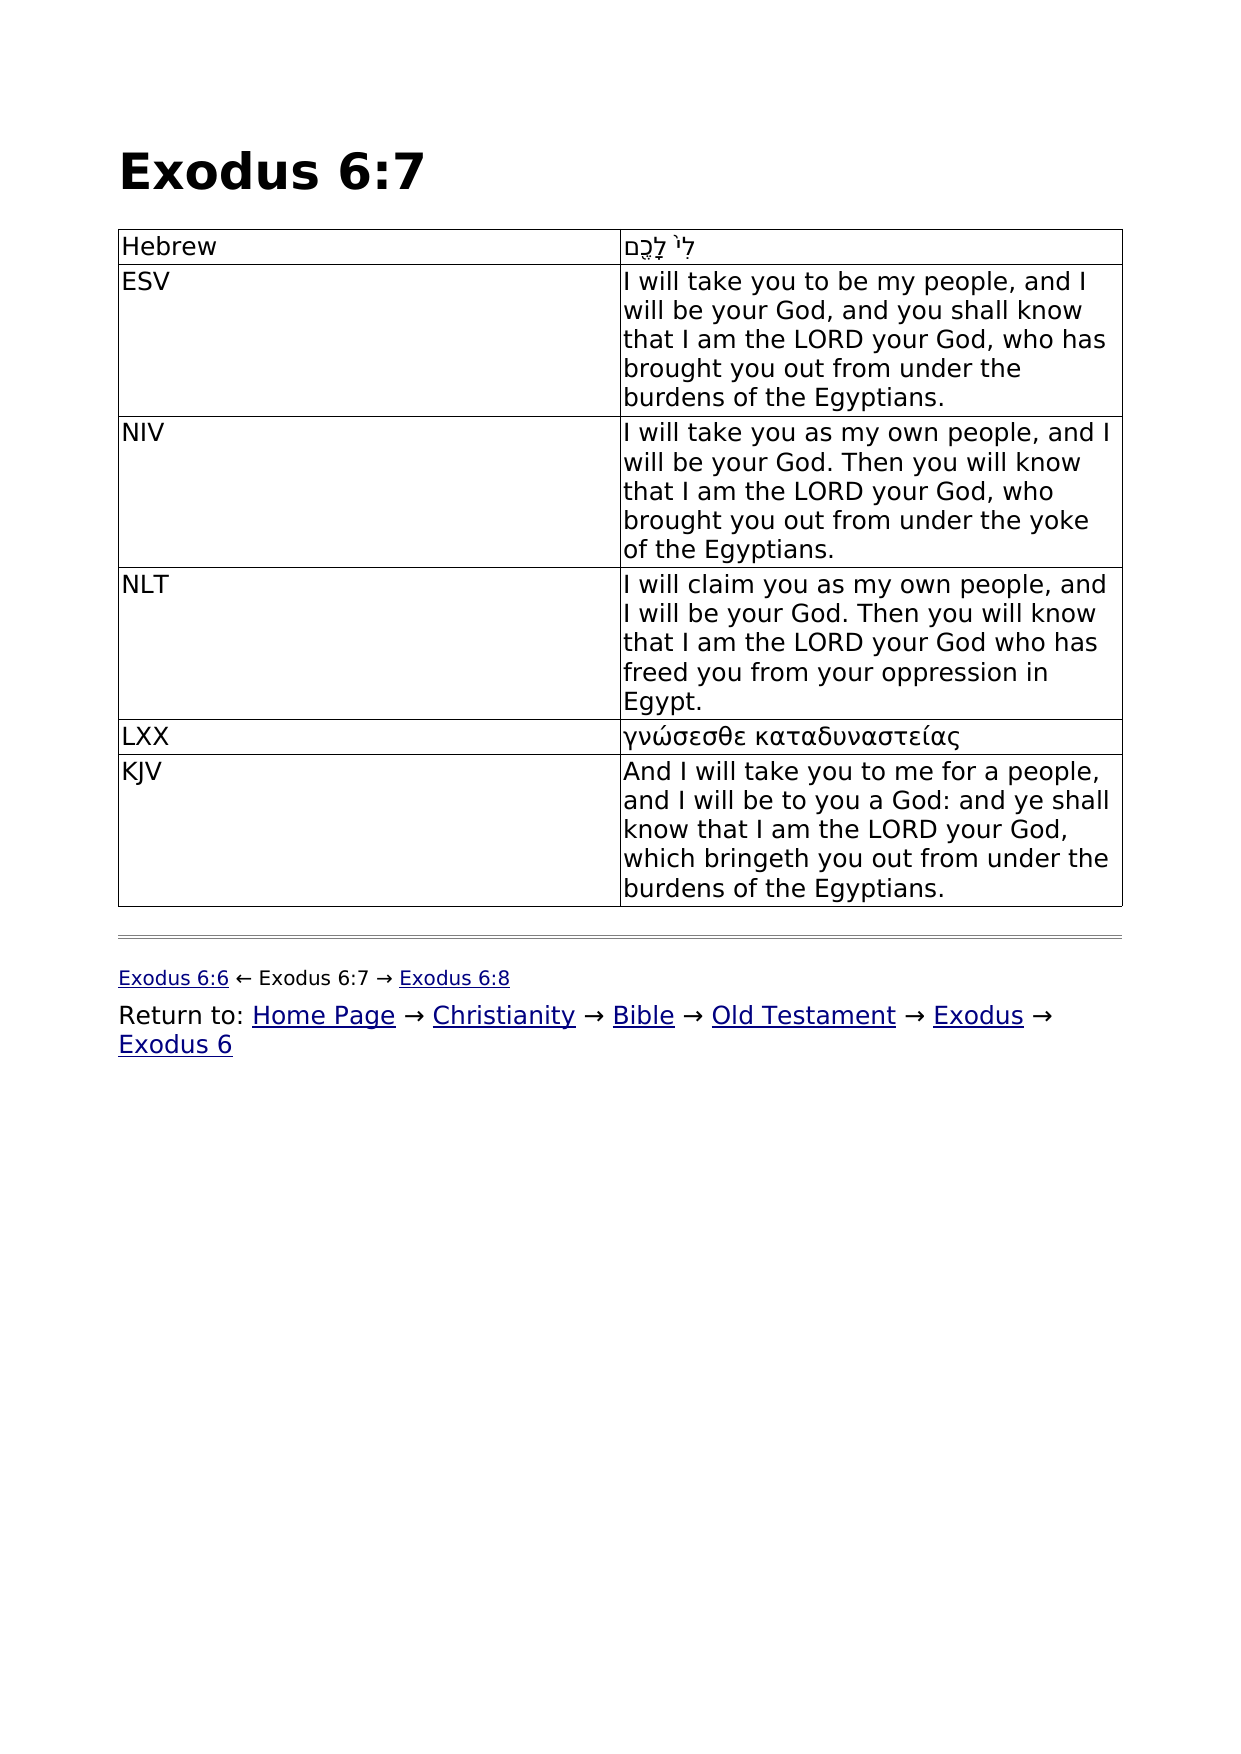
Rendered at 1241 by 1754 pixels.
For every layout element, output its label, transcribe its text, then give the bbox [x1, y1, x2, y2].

table_cell KJV [119, 755, 620, 906]
table_header לִי֙ לָכֶ֖ם [621, 230, 1122, 264]
table_cell I will claim you as my own people, and I will be your God. Then you will know that I am the LORD your God who has freed you from your oppression in Egypt. [621, 568, 1122, 719]
table_cell ESV [119, 265, 620, 416]
table_cell NIV [119, 417, 620, 567]
text Return to: Home Page → Christianity → Bible → Old Testament → Exodus → Exodus 6 [118, 1001, 1122, 1059]
table_cell γνώσεσθε καταδυναστείας [621, 720, 1122, 754]
table_header Hebrew [119, 230, 620, 264]
table_cell I will take you as my own people, and I will be your God. Then you will know that I am the LORD your God, who brought you out from under the yoke of the Egyptians. [621, 417, 1122, 567]
table_cell NLT [119, 568, 620, 719]
text Exodus 6:6 ← Exodus 6:7 → Exodus 6:8 [118, 967, 1122, 1001]
table_cell And I will take you to me for a people, and I will be to you a God: and ye shall know that I am the LORD your God, which bringeth you out from under the burdens of the Egyptians. [621, 755, 1122, 906]
subtitle Exodus 6:7 [118, 143, 1122, 201]
table_cell LXX [119, 720, 620, 754]
table_cell I will take you to be my people, and I will be your God, and you shall know that I am the LORD your God, who has brought you out from under the burdens of the Egyptians. [621, 265, 1122, 416]
